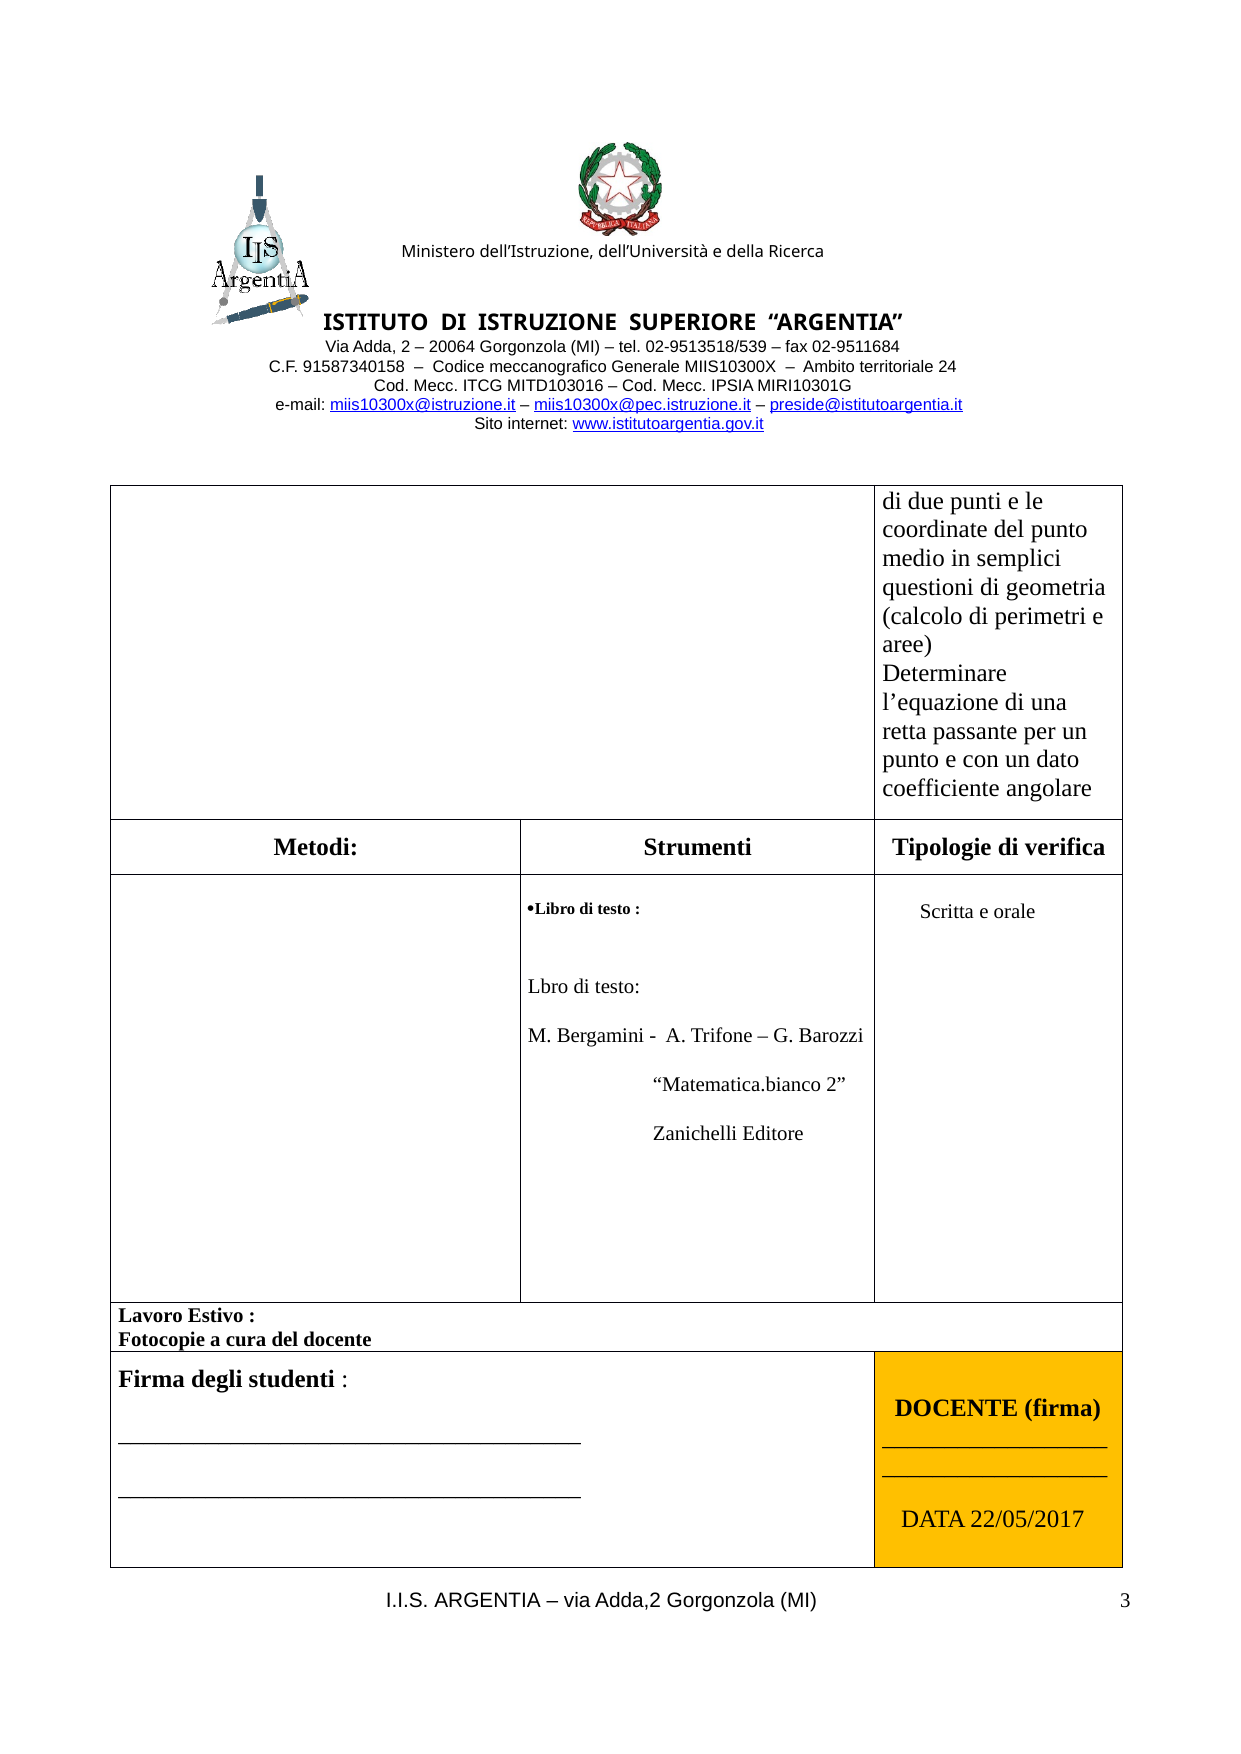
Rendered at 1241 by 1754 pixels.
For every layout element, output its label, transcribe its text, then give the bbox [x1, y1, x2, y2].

table_cell Scritta e orale [875, 875, 1122, 1302]
table_cell Libro di testo : Lbro di testo: M. Bergamini - A. Trifone – G. Barozzi “Matematica.bianco 2” Zanichelli Editore [521, 875, 874, 1302]
table_cell Lavoro Estivo : Fotocopie a cura del docente [111, 1303, 1122, 1351]
table_cell Strumenti [521, 820, 874, 874]
table_cell di due punti e le coordinate del punto medio in semplici questioni di geometria (calcolo di perimetri e aree) Determinare l’equazione di una retta passante per un punto e con un dato coefficiente angolare [875, 486, 1122, 819]
table_cell [111, 875, 520, 1302]
table_cell [111, 486, 874, 819]
table_cell Firma degli studenti : _____________________________________ _____________________________________ [111, 1352, 874, 1567]
table_cell Metodi: [111, 820, 520, 874]
table_cell Tipologie di verifica [875, 820, 1122, 874]
table_cell DOCENTE (firma) ____________________________________ DATA 22/05/2017 [875, 1352, 1122, 1567]
